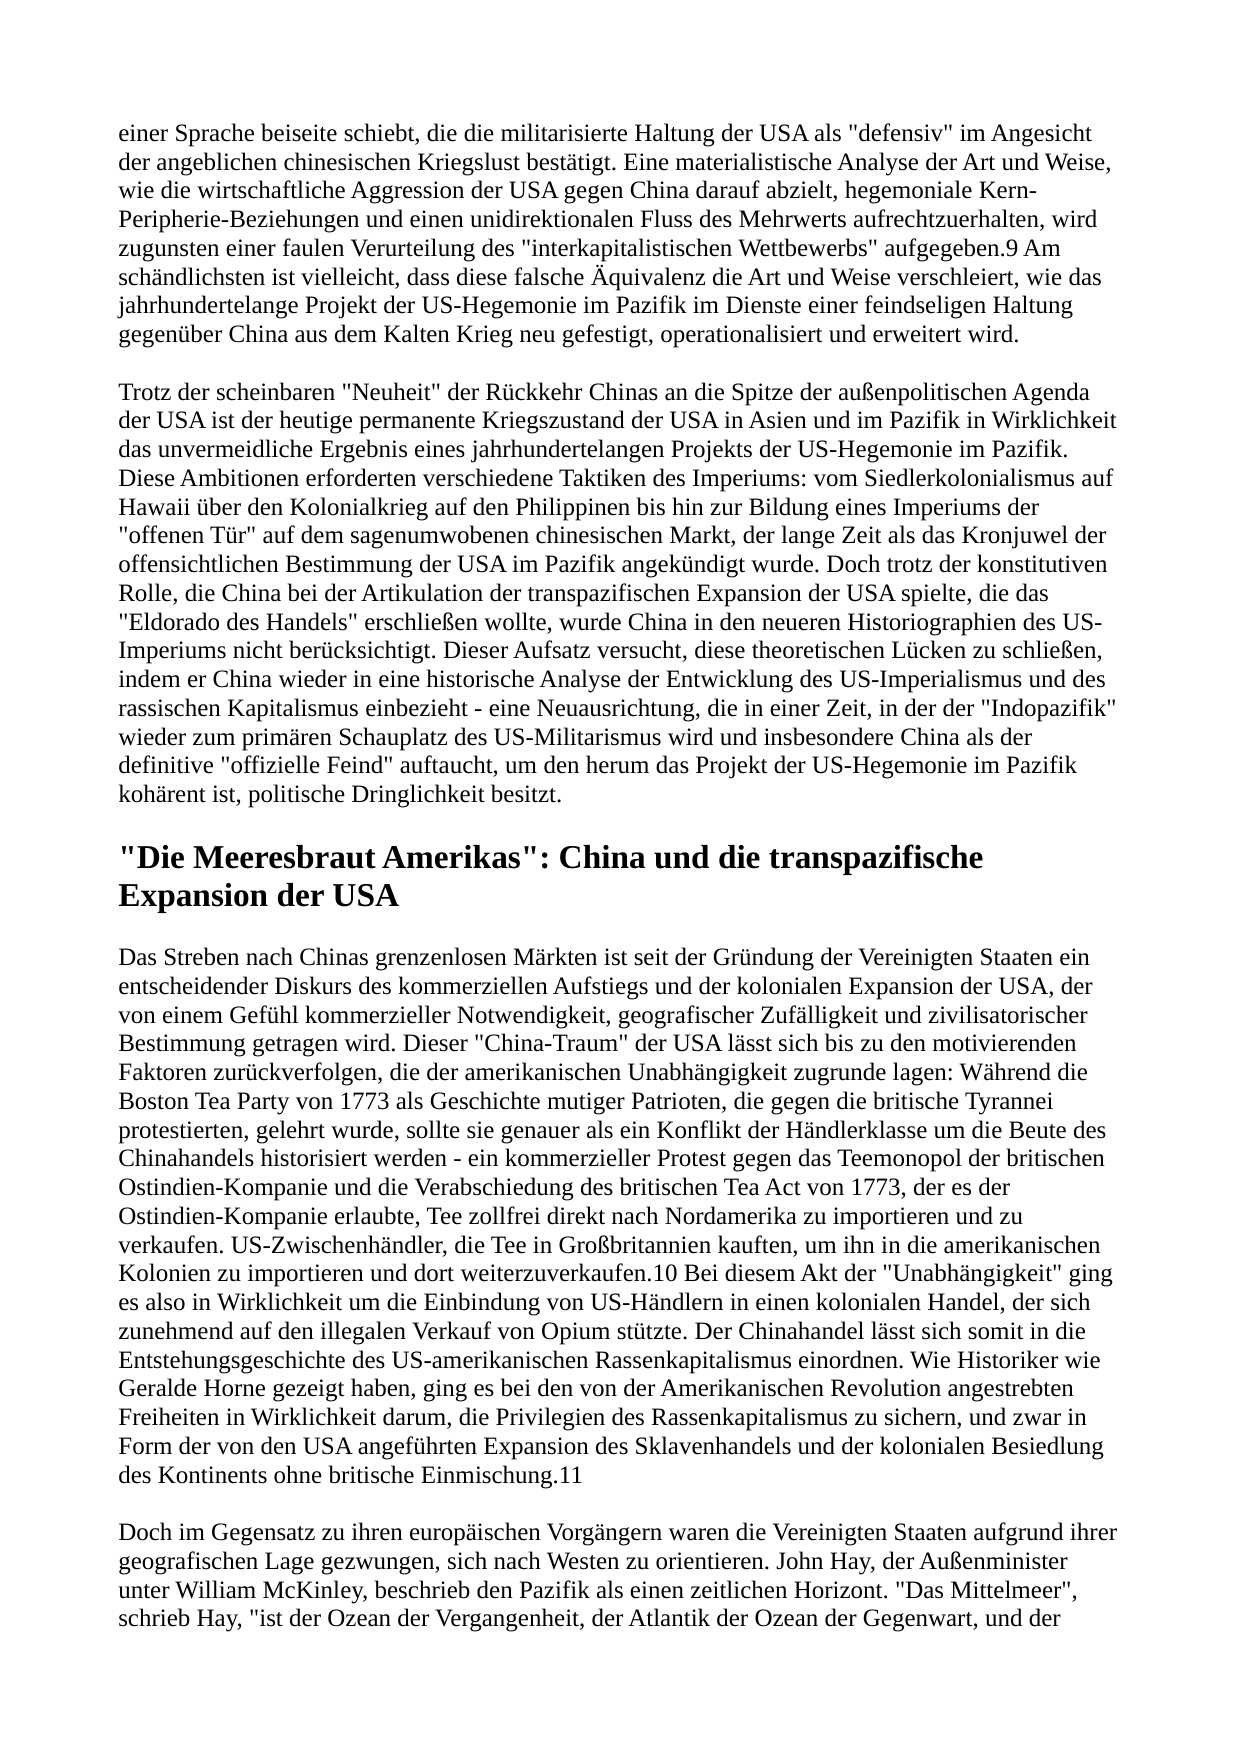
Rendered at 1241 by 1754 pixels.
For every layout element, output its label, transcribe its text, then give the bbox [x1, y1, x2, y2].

text Doch im Gegensatz zu ihren europäischen Vorgängern waren die Vereinigten Staaten aufgrund ihrer geografischen Lage gezwungen, sich nach Westen zu orientieren. John Hay, der Außenminister unter William McKinley, beschrieb den Pazifik als einen zeitlichen Horizont. "Das Mittelmeer", schrieb Hay, "ist der Ozean der Vergangenheit, der Atlantik der Ozean der Gegenwart, und der [118, 1517, 1122, 1632]
text einer Sprache beiseite schiebt, die die militarisierte Haltung der USA als "defensiv" im Angesicht der angeblichen chinesischen Kriegslust bestätigt. Eine materialistische Analyse der Art und Weise, wie die wirtschaftliche Aggression der USA gegen China darauf abzielt, hegemoniale Kern-Peripherie-Beziehungen und einen unidirektionalen Fluss des Mehrwerts aufrechtzuerhalten, wird zugunsten einer faulen Verurteilung des "interkapitalistischen Wettbewerbs" aufgegeben.9 Am schändlichsten ist vielleicht, dass diese falsche Äquivalenz die Art und Weise verschleiert, wie das jahrhundertelange Projekt der US-Hegemonie im Pazifik im Dienste einer feindseligen Haltung gegenüber China aus dem Kalten Krieg neu gefestigt, operationalisiert und erweitert wird. [118, 118, 1122, 348]
text Trotz der scheinbaren "Neuheit" der Rückkehr Chinas an die Spitze der außenpolitischen Agenda der USA ist der heutige permanente Kriegszustand der USA in Asien und im Pazifik in Wirklichkeit das unvermeidliche Ergebnis eines jahrhundertelangen Projekts der US-Hegemonie im Pazifik. Diese Ambitionen erforderten verschiedene Taktiken des Imperiums: vom Siedlerkolonialismus auf Hawaii über den Kolonialkrieg auf den Philippinen bis hin zur Bildung eines Imperiums der "offenen Tür" auf dem sagenumwobenen chinesischen Markt, der lange Zeit als das Kronjuwel der offensichtlichen Bestimmung der USA im Pazifik angekündigt wurde. Doch trotz der konstitutiven Rolle, die China bei der Artikulation der transpazifischen Expansion der USA spielte, die das "Eldorado des Handels" erschließen wollte, wurde China in den neueren Historiographien des US-Imperiums nicht berücksichtigt. Dieser Aufsatz versucht, diese theoretischen Lücken zu schließen, indem er China wieder in eine historische Analyse der Entwicklung des US-Imperialismus und des rassischen Kapitalismus einbezieht - eine Neuausrichtung, die in einer Zeit, in der der "Indopazifik" wieder zum primären Schauplatz des US-Militarismus wird und insbesondere China als der definitive "offizielle Feind" auftaucht, um den herum das Projekt der US-Hegemonie im Pazifik kohärent ist, politische Dringlichkeit besitzt. [118, 377, 1122, 808]
text Das Streben nach Chinas grenzenlosen Märkten ist seit der Gründung der Vereinigten Staaten ein entscheidender Diskurs des kommerziellen Aufstiegs und der kolonialen Expansion der USA, der von einem Gefühl kommerzieller Notwendigkeit, geografischer Zufälligkeit und zivilisatorischer Bestimmung getragen wird. Dieser "China-Traum" der USA lässt sich bis zu den motivierenden Faktoren zurückverfolgen, die der amerikanischen Unabhängigkeit zugrunde lagen: Während die Boston Tea Party von 1773 als Geschichte mutiger Patrioten, die gegen die britische Tyrannei protestierten, gelehrt wurde, sollte sie genauer als ein Konflikt der Händlerklasse um die Beute des Chinahandels historisiert werden - ein kommerzieller Protest gegen das Teemonopol der britischen Ostindien-Kompanie und die Verabschiedung des britischen Tea Act von 1773, der es der Ostindien-Kompanie erlaubte, Tee zollfrei direkt nach Nordamerika zu importieren und zu verkaufen. US-Zwischenhändler, die Tee in Großbritannien kauften, um ihn in die amerikanischen Kolonien zu importieren und dort weiterzuverkaufen.10 Bei diesem Akt der "Unabhängigkeit" ging es also in Wirklichkeit um die Einbindung von US-Händlern in einen kolonialen Handel, der sich zunehmend auf den illegalen Verkauf von Opium stützte. Der Chinahandel lässt sich somit in die Entstehungsgeschichte des US-amerikanischen Rassenkapitalismus einordnen. Wie Historiker wie Geralde Horne gezeigt haben, ging es bei den von der Amerikanischen Revolution angestrebten Freiheiten in Wirklichkeit darum, die Privilegien des Rassenkapitalismus zu sichern, und zwar in Form der von den USA angeführten Expansion des Sklavenhandels und der kolonialen Besiedlung des Kontinents ohne britische Einmischung.11 [118, 942, 1122, 1488]
text "Die Meeresbraut Amerikas": China und die transpazifische Expansion der USA [118, 837, 1122, 913]
